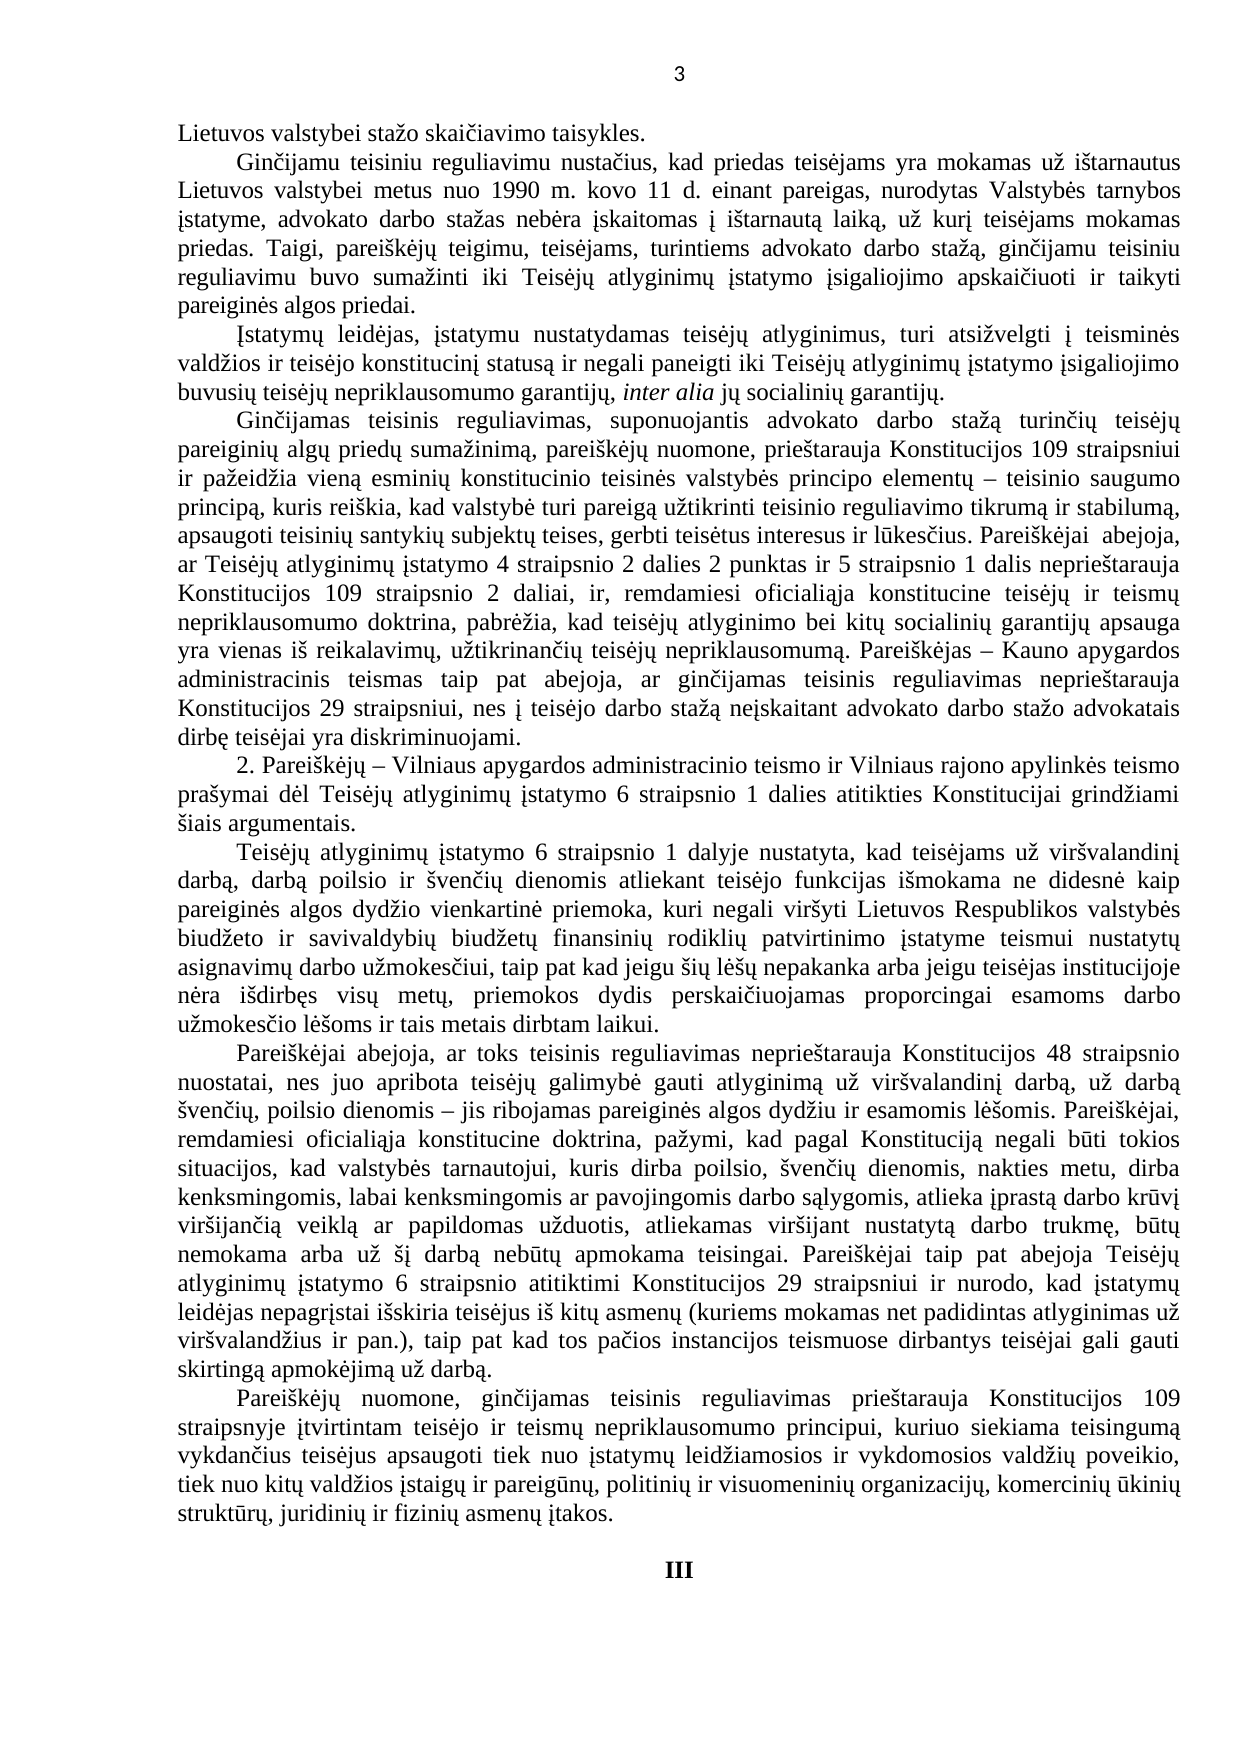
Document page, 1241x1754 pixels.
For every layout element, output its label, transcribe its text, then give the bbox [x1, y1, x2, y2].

text III [177, 1556, 1181, 1584]
text Lietuvos valstybei stažo skaičiavimo taisykles. [177, 118, 1181, 147]
text Ginčijamu teisiniu reguliavimu nustačius, kad priedas teisėjams yra mokamas už ištarnautus Lietuvos valstybei metus nuo 1990 m. kovo 11 d. einant pareigas, nurodytas Valstybės tarnybos įstatyme, advokato darbo stažas nebėra įskaitomas į ištarnautą laiką, už kurį teisėjams mokamas priedas. Taigi, pareiškėjų teigimu, teisėjams, turintiems advokato darbo stažą, ginčijamu teisiniu reguliavimu buvo sumažinti iki Teisėjų atlyginimų įstatymo įsigaliojimo apskaičiuoti ir taikyti pareiginės algos priedai. [177, 147, 1181, 319]
text Įstatymų leidėjas, įstatymu nustatydamas teisėjų atlyginimus, turi atsižvelgti į teisminės valdžios ir teisėjo konstitucinį statusą ir negali paneigti iki Teisėjų atlyginimų įstatymo įsigaliojimo buvusių teisėjų nepriklausomumo garantijų, inter alia jų socialinių garantijų. [177, 319, 1181, 406]
text Pareiškėjai abejoja, ar toks teisinis reguliavimas neprieštarauja Konstitucijos 48 straipsnio nuostatai, nes juo apribota teisėjų galimybė gauti atlyginimą už viršvalandinį darbą, už darbą švenčių, poilsio dienomis – jis ribojamas pareiginės algos dydžiu ir esamomis lėšomis. Pareiškėjai, remdamiesi oficialiąja konstitucine doktrina, pažymi, kad pagal Konstituciją negali būti tokios situacijos, kad valstybės tarnautojui, kuris dirba poilsio, švenčių dienomis, nakties metu, dirba kenksmingomis, labai kenksmingomis ar pavojingomis darbo sąlygomis, atlieka įprastą darbo krūvį viršijančią veiklą ar papildomas užduotis, atliekamas viršijant nustatytą darbo trukmę, būtų nemokama arba už šį darbą nebūtų apmokama teisingai. Pareiškėjai taip pat abejoja Teisėjų atlyginimų įstatymo 6 straipsnio atitiktimi Konstitucijos 29 straipsniui ir nurodo, kad įstatymų leidėjas nepagrįstai išskiria teisėjus iš kitų asmenų (kuriems mokamas net padidintas atlyginimas už viršvalandžius ir pan.), taip pat kad tos pačios instancijos teismuose dirbantys teisėjai gali gauti skirtingą apmokėjimą už darbą. [177, 1038, 1181, 1383]
text Ginčijamas teisinis reguliavimas, suponuojantis advokato darbo stažą turinčių teisėjų pareiginių algų priedų sumažinimą, pareiškėjų nuomone, prieštarauja Konstitucijos 109 straipsniui ir pažeidžia vieną esminių konstitucinio teisinės valstybės principo elementų – teisinio saugumo principą, kuris reiškia, kad valstybė turi pareigą užtikrinti teisinio reguliavimo tikrumą ir stabilumą, apsaugoti teisinių santykių subjektų teises, gerbti teisėtus interesus ir lūkesčius. Pareiškėjai abejoja, ar Teisėjų atlyginimų įstatymo 4 straipsnio 2 dalies 2 punktas ir 5 straipsnio 1 dalis neprieštarauja Konstitucijos 109 straipsnio 2 daliai, ir, remdamiesi oficialiąja konstitucine teisėjų ir teismų nepriklausomumo doktrina, pabrėžia, kad teisėjų atlyginimo bei kitų socialinių garantijų apsauga yra vienas iš reikalavimų, užtikrinančių teisėjų nepriklausomumą. Pareiškėjas – Kauno apygardos administracinis teismas taip pat abejoja, ar ginčijamas teisinis reguliavimas neprieštarauja Konstitucijos 29 straipsniui, nes į teisėjo darbo stažą neįskaitant advokato darbo stažo advokatais dirbę teisėjai yra diskriminuojami. [177, 406, 1181, 751]
text Pareiškėjų nuomone, ginčijamas teisinis reguliavimas prieštarauja Konstitucijos 109 straipsnyje įtvirtintam teisėjo ir teismų nepriklausomumo principui, kuriuo siekiama teisingumą vykdančius teisėjus apsaugoti tiek nuo įstatymų leidžiamosios ir vykdomosios valdžių poveikio, tiek nuo kitų valdžios įstaigų ir pareigūnų, politinių ir visuomeninių organizacijų, komercinių ūkinių struktūrų, juridinių ir fizinių asmenų įtakos. [177, 1383, 1181, 1527]
text 2. Pareiškėjų – Vilniaus apygardos administracinio teismo ir Vilniaus rajono apylinkės teismo prašymai dėl Teisėjų atlyginimų įstatymo 6 straipsnio 1 dalies atitikties Konstitucijai grindžiami šiais argumentais. [177, 751, 1181, 837]
text Teisėjų atlyginimų įstatymo 6 straipsnio 1 dalyje nustatyta, kad teisėjams už viršvalandinį darbą, darbą poilsio ir švenčių dienomis atliekant teisėjo funkcijas išmokama ne didesnė kaip pareiginės algos dydžio vienkartinė priemoka, kuri negali viršyti Lietuvos Respublikos valstybės biudžeto ir savivaldybių biudžetų finansinių rodiklių patvirtinimo įstatyme teismui nustatytų asignavimų darbo užmokesčiui, taip pat kad jeigu šių lėšų nepakanka arba jeigu teisėjas institucijoje nėra išdirbęs visų metų, priemokos dydis perskaičiuojamas proporcingai esamoms darbo užmokesčio lėšoms ir tais metais dirbtam laikui. [177, 837, 1181, 1038]
